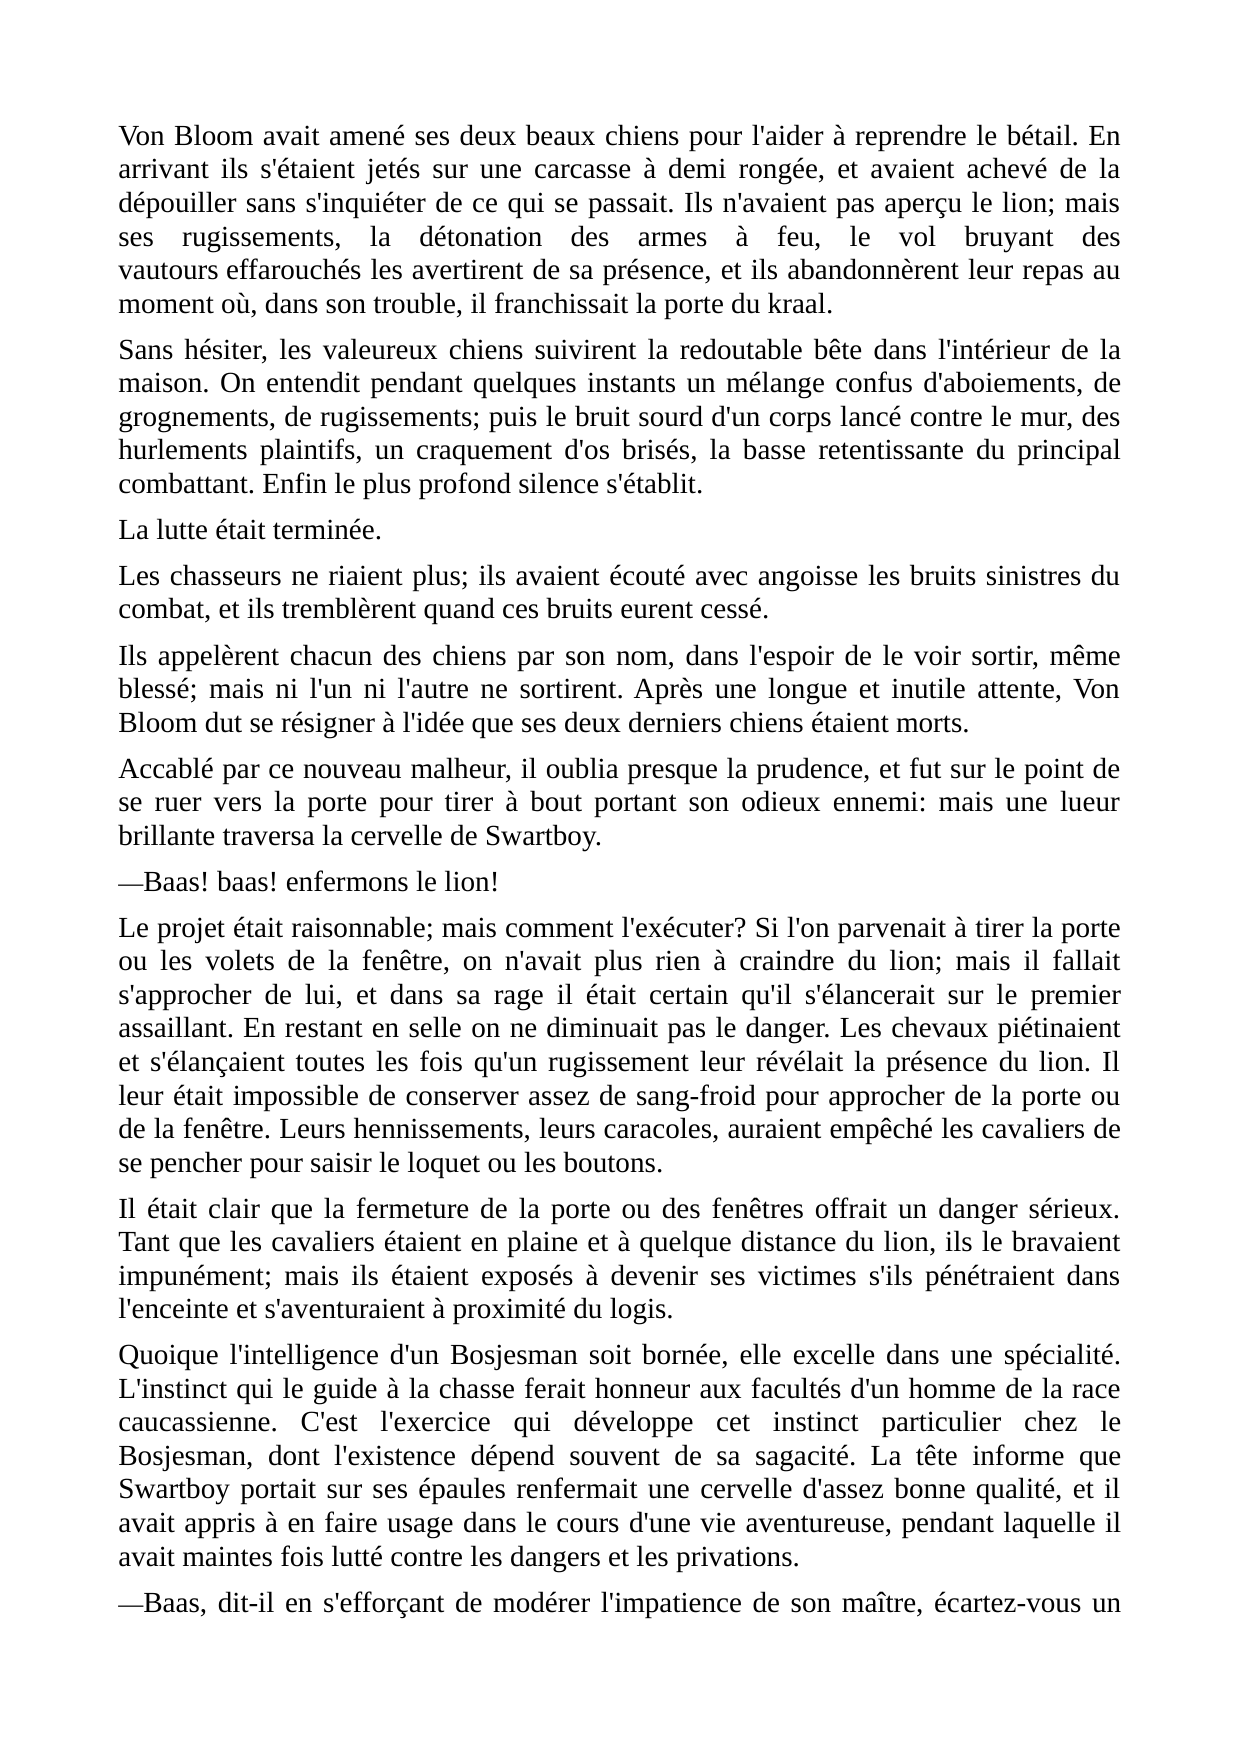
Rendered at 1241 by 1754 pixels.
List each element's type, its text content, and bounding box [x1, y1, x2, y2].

text Le projet était raisonnable; mais comment l'exécuter? Si l'on parvenait à tirer la porte ou les volets de la fenêtre, on n'avait plus rien à craindre du lion; mais il fallait s'approcher de lui, et dans sa rage il était certain qu'il s'élancerait sur le premier assaillant. En restant en selle on ne diminuait pas le danger. Les chevaux piétinaient et s'élançaient toutes les fois qu'un rugissement leur révélait la présence du lion. Il leur était impossible de conserver assez de sang-froid pour approcher de la porte ou de la fenêtre. Leurs hennissements, leurs caracoles, auraient empêché les cavaliers de se pencher pour saisir le loquet ou les boutons. [118, 910, 1122, 1178]
text Ils appelèrent chacun des chiens par son nom, dans l'espoir de le voir sortir, même blessé; mais ni l'un ni l'autre ne sortirent. Après une longue et inutile attente, Von Bloom dut se résigner à l'idée que ses deux derniers chiens étaient morts. [118, 638, 1122, 738]
text La lutte était terminée. [118, 512, 1122, 546]
text —Baas, dit-il en s'efforçant de modérer l'impatience de son maître, écartez-vous un [118, 1585, 1122, 1618]
text Accablé par ce nouveau malheur, il oublia presque la prudence, et fut sur le point de se ruer vers la porte pour tirer à bout portant son odieux ennemi: mais une lueur brillante traversa la cervelle de Swartboy. [118, 751, 1122, 851]
text Quoique l'intelligence d'un Bosjesman soit bornée, elle excelle dans une spécialité. L'instinct qui le guide à la chasse ferait honneur aux facultés d'un homme de la race caucassienne. C'est l'exercice qui développe cet instinct particulier chez le Bosjesman, dont l'existence dépend souvent de sa sagacité. La tête informe que Swartboy portait sur ses épaules renfermait une cervelle d'assez bonne qualité, et il avait appris à en faire usage dans le cours d'une vie aventureuse, pendant laquelle il avait maintes fois lutté contre les dangers et les privations. [118, 1337, 1122, 1572]
text Von Bloom avait amené ses deux beaux chiens pour l'aider à reprendre le bétail. En arrivant ils s'étaient jetés sur une carcasse à demi rongée, et avaient achevé de la dépouiller sans s'inquiéter de ce qui se passait. Ils n'avaient pas aperçu le lion; mais ses rugissements, la détonation des armes à feu, le vol bruyant des vautours effarouchés les avertirent de sa présence, et ils abandonnèrent leur repas au moment où, dans son trouble, il franchissait la porte du kraal. [118, 118, 1122, 319]
text Il était clair que la fermeture de la porte ou des fenêtres offrait un danger sérieux. Tant que les cavaliers étaient en plaine et à quelque distance du lion, ils le bravaient impunément; mais ils étaient exposés à devenir ses victimes s'ils pénétraient dans l'enceinte et s'aventuraient à proximité du logis. [118, 1191, 1122, 1325]
text —Baas! baas! enfermons le lion! [118, 864, 1122, 897]
text Sans hésiter, les valeureux chiens suivirent la redoutable bête dans l'intérieur de la maison. On entendit pendant quelques instants un mélange confus d'aboiements, de grognements, de rugissements; puis le bruit sourd d'un corps lancé contre le mur, des hurlements plaintifs, un craquement d'os brisés, la basse retentissante du principal combattant. Enfin le plus profond silence s'établit. [118, 332, 1122, 499]
text Les chasseurs ne riaient plus; ils avaient écouté avec angoisse les bruits sinistres du combat, et ils tremblèrent quand ces bruits eurent cessé. [118, 558, 1122, 625]
